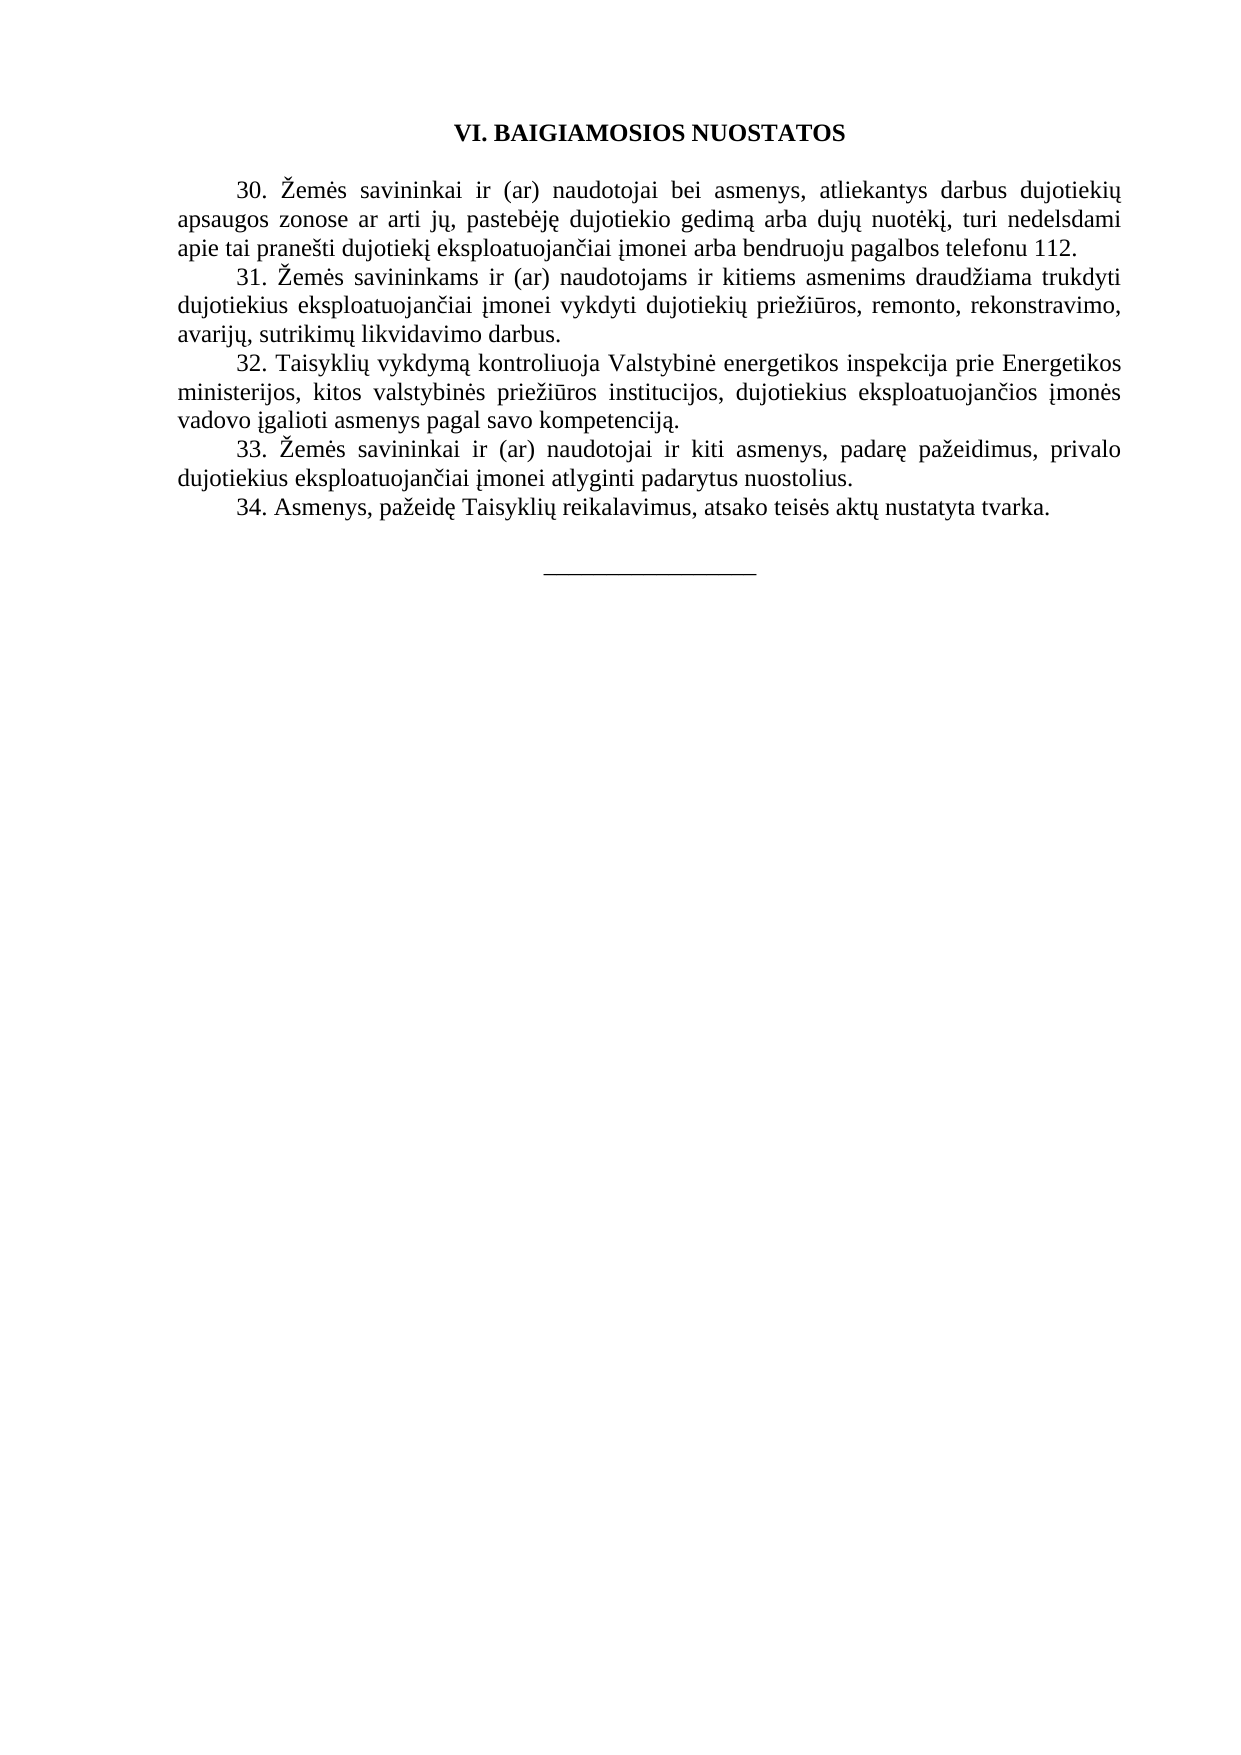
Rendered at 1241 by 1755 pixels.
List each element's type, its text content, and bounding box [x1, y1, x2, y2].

text 34. Asmenys, pažeidę Taisyklių reikalavimus, atsako teisės aktų nustatyta tvarka. [177, 492, 1122, 521]
text 30. Žemės savininkai ir (ar) naudotojai bei asmenys, atliekantys darbus dujotiekių apsaugos zonose ar arti jų, pastebėję dujotiekio gedimą arba dujų nuotėkį, turi nedelsdami apie tai pranešti dujotiekį eksploatuojančiai įmonei arba bendruoju pagalbos telefonu 112. [177, 176, 1122, 262]
text VI. BAIGIAMOSIOS NUOSTATOS [177, 118, 1122, 147]
text _________________ [177, 549, 1122, 578]
text 32. Taisyklių vykdymą kontroliuoja Valstybinė energetikos inspekcija prie Energetikos ministerijos, kitos valstybinės priežiūros institucijos, dujotiekius eksploatuojančios įmonės vadovo įgalioti asmenys pagal savo kompetenciją. [177, 348, 1122, 434]
text 33. Žemės savininkai ir (ar) naudotojai ir kiti asmenys, padarę pažeidimus, privalo dujotiekius eksploatuojančiai įmonei atlyginti padarytus nuostolius. [177, 434, 1122, 492]
text 31. Žemės savininkams ir (ar) naudotojams ir kitiems asmenims draudžiama trukdyti dujotiekius eksploatuojančiai įmonei vykdyti dujotiekių priežiūros, remonto, rekonstravimo, avarijų, sutrikimų likvidavimo darbus. [177, 262, 1122, 348]
